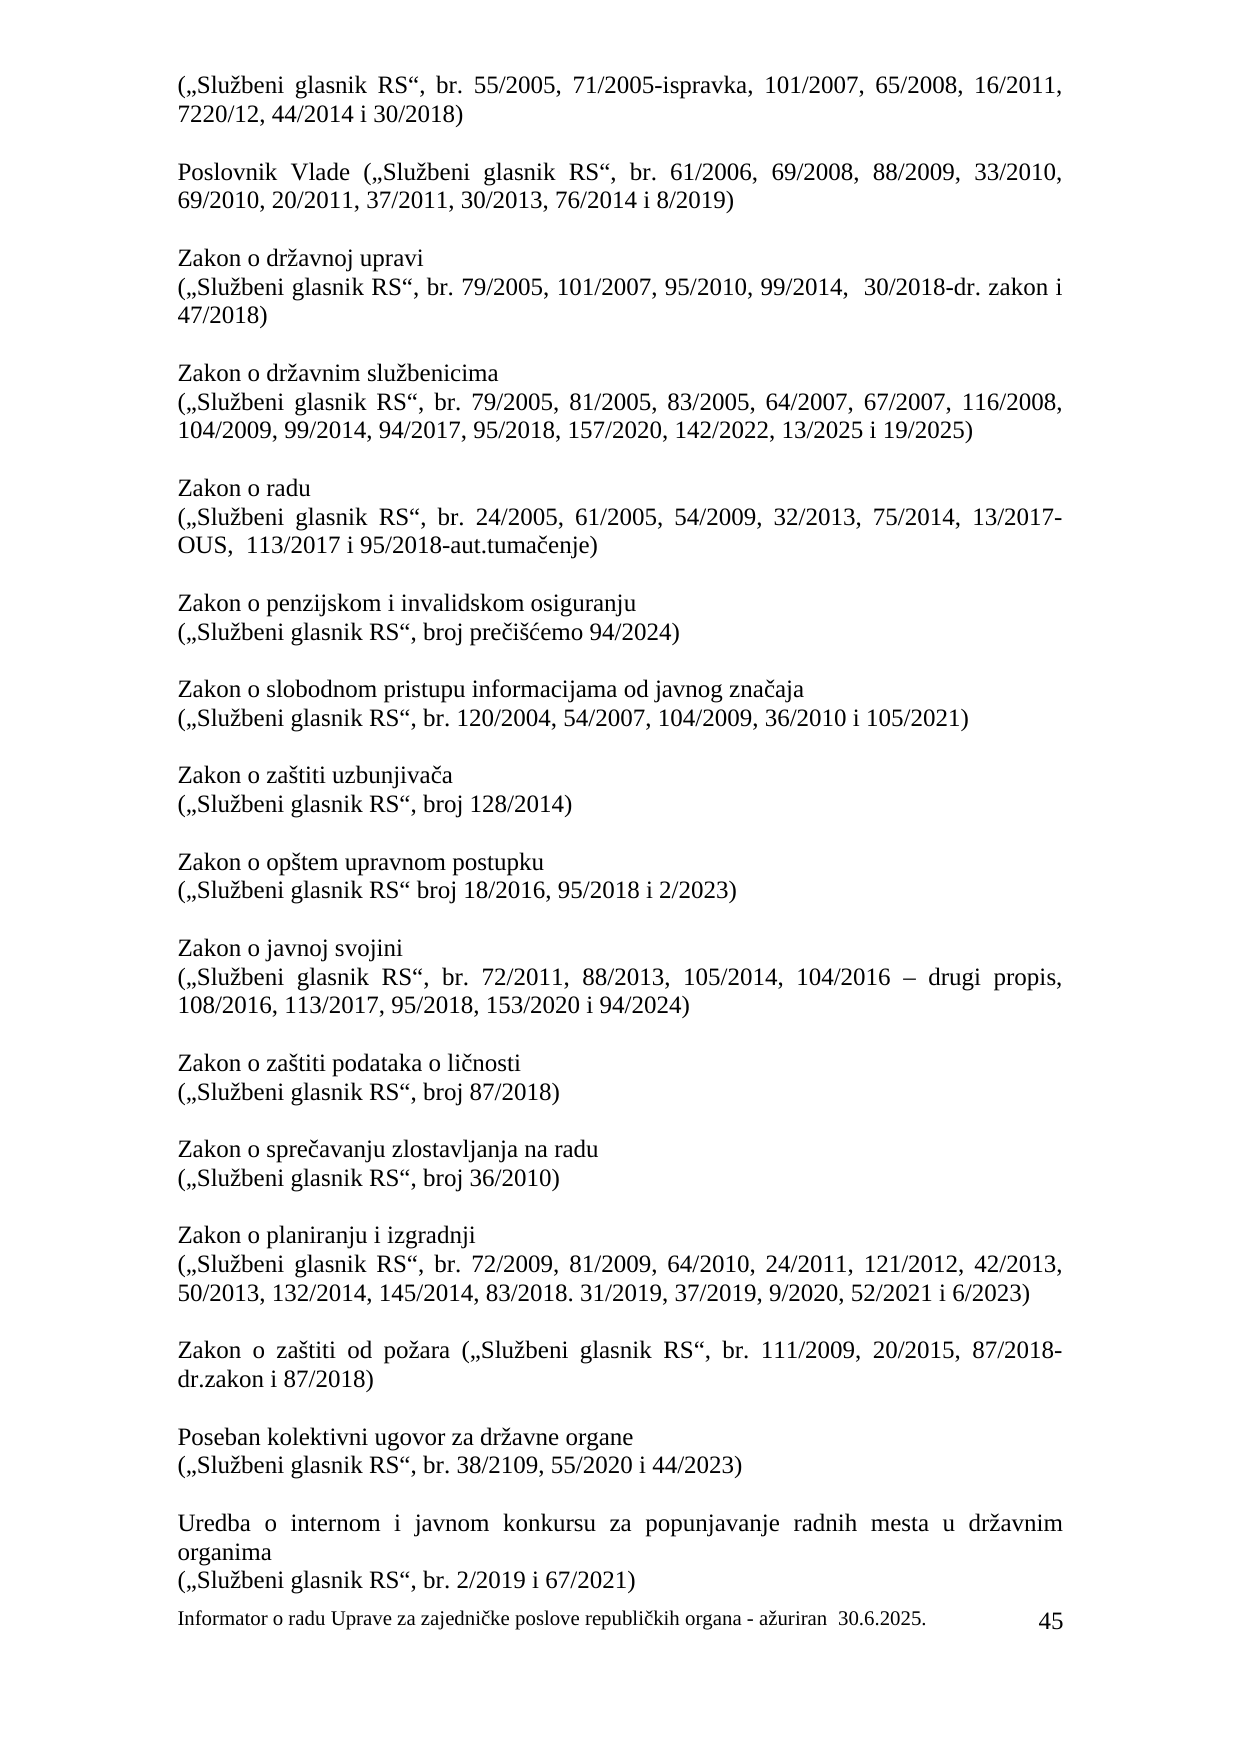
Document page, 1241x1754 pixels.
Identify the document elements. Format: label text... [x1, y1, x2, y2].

text („Službeni glasnik RS“ broj 18/2016, 95/2018 i 2/2023) [177, 875, 1063, 904]
text Poslovnik Vlade („Službeni glasnik RS“, br. 61/2006, 69/2008, 88/2009, 33/2010, 69/2010, 20/2011, 37/2011, 30/2013, 76/2014 i 8/2019) [177, 157, 1063, 214]
text („Službeni glasnik RS“, broj 128/2014) [177, 789, 1063, 818]
text („Službeni glasnik RS“, broj 36/2010) [177, 1163, 1063, 1192]
text („Službeni glasnik RS“, br. 2/2019 i 67/2021) [177, 1565, 1063, 1594]
text („Službeni glasnik RS“, br. 72/2011, 88/2013, 105/2014, 104/2016 – drugi propis, 108/2016, 113/2017, 95/2018, 153/2020 i 94/2024) [177, 962, 1063, 1019]
text („Službeni glasnik RS“, br. 55/2005, 71/2005-ispravka, 101/2007, 65/2008, 16/2011, 7220/12, 44/2014 i 30/2018) [177, 70, 1063, 128]
text Zakon o državnim službenicima [177, 358, 1063, 387]
text Zakon o javnoj svojini [177, 933, 1063, 962]
text („Službeni glasnik RS“, br. 79/2005, 81/2005, 83/2005, 64/2007, 67/2007, 116/2008, 104/2009, 99/2014, 94/2017, 95/2018, 157/2020, 142/2022, 13/2025 i 19/2025) [177, 387, 1063, 444]
text Poseban kolektivni ugovor za državne organe [177, 1422, 1063, 1450]
text Uredba o internom i javnom konkursu za popunjavanje radnih mesta u državnim organima [177, 1508, 1063, 1565]
text Zakon o penzijskom i invalidskom osiguranju [177, 588, 1063, 617]
text Zakon o zaštiti podataka o ličnosti [177, 1048, 1063, 1077]
text („Službeni glasnik RS“, broj prečišćemo 94/2024) [177, 617, 1063, 645]
text („Službeni glasnik RS“, br. 79/2005, 101/2007, 95/2010, 99/2014, 30/2018-dr. zakon i 47/2018) [177, 272, 1063, 329]
text („Službeni glasnik RS“, broj 87/2018) [177, 1077, 1063, 1105]
text („Službeni glasnik RS“, br. 38/2109, 55/2020 i 44/2023) [177, 1450, 1063, 1479]
text („Službeni glasnik RS“, br. 24/2005, 61/2005, 54/2009, 32/2013, 75/2014, 13/2017-OUS, 113/2017 i 95/2018-aut.tumačenje) [177, 502, 1063, 559]
text Zakon o planiranju i izgradnji [177, 1220, 1063, 1249]
text („Službeni glasnik RS“, br. 120/2004, 54/2007, 104/2009, 36/2010 i 105/2021) [177, 703, 1063, 732]
text Zakon o radu [177, 473, 1063, 502]
text Zakon o slobodnom pristupu informacijama od javnog značaja [177, 674, 1063, 703]
text Zakon o zaštiti uzbunjivača [177, 760, 1063, 789]
text Zakon o državnoj upravi [177, 243, 1063, 272]
text Zakon o zaštiti od požara („Službeni glasnik RS“, br. 111/2009, 20/2015, 87/2018-dr.zakon i 87/2018) [177, 1335, 1063, 1393]
text („Službeni glasnik RS“, br. 72/2009, 81/2009, 64/2010, 24/2011, 121/2012, 42/2013, 50/2013, 132/2014, 145/2014, 83/2018. 31/2019, 37/2019, 9/2020, 52/2021 i 6/2023) [177, 1249, 1063, 1307]
text Zakon o opštem upravnom postupku [177, 847, 1063, 875]
text Zakon o sprečavanju zlostavljanja na radu [177, 1134, 1063, 1163]
